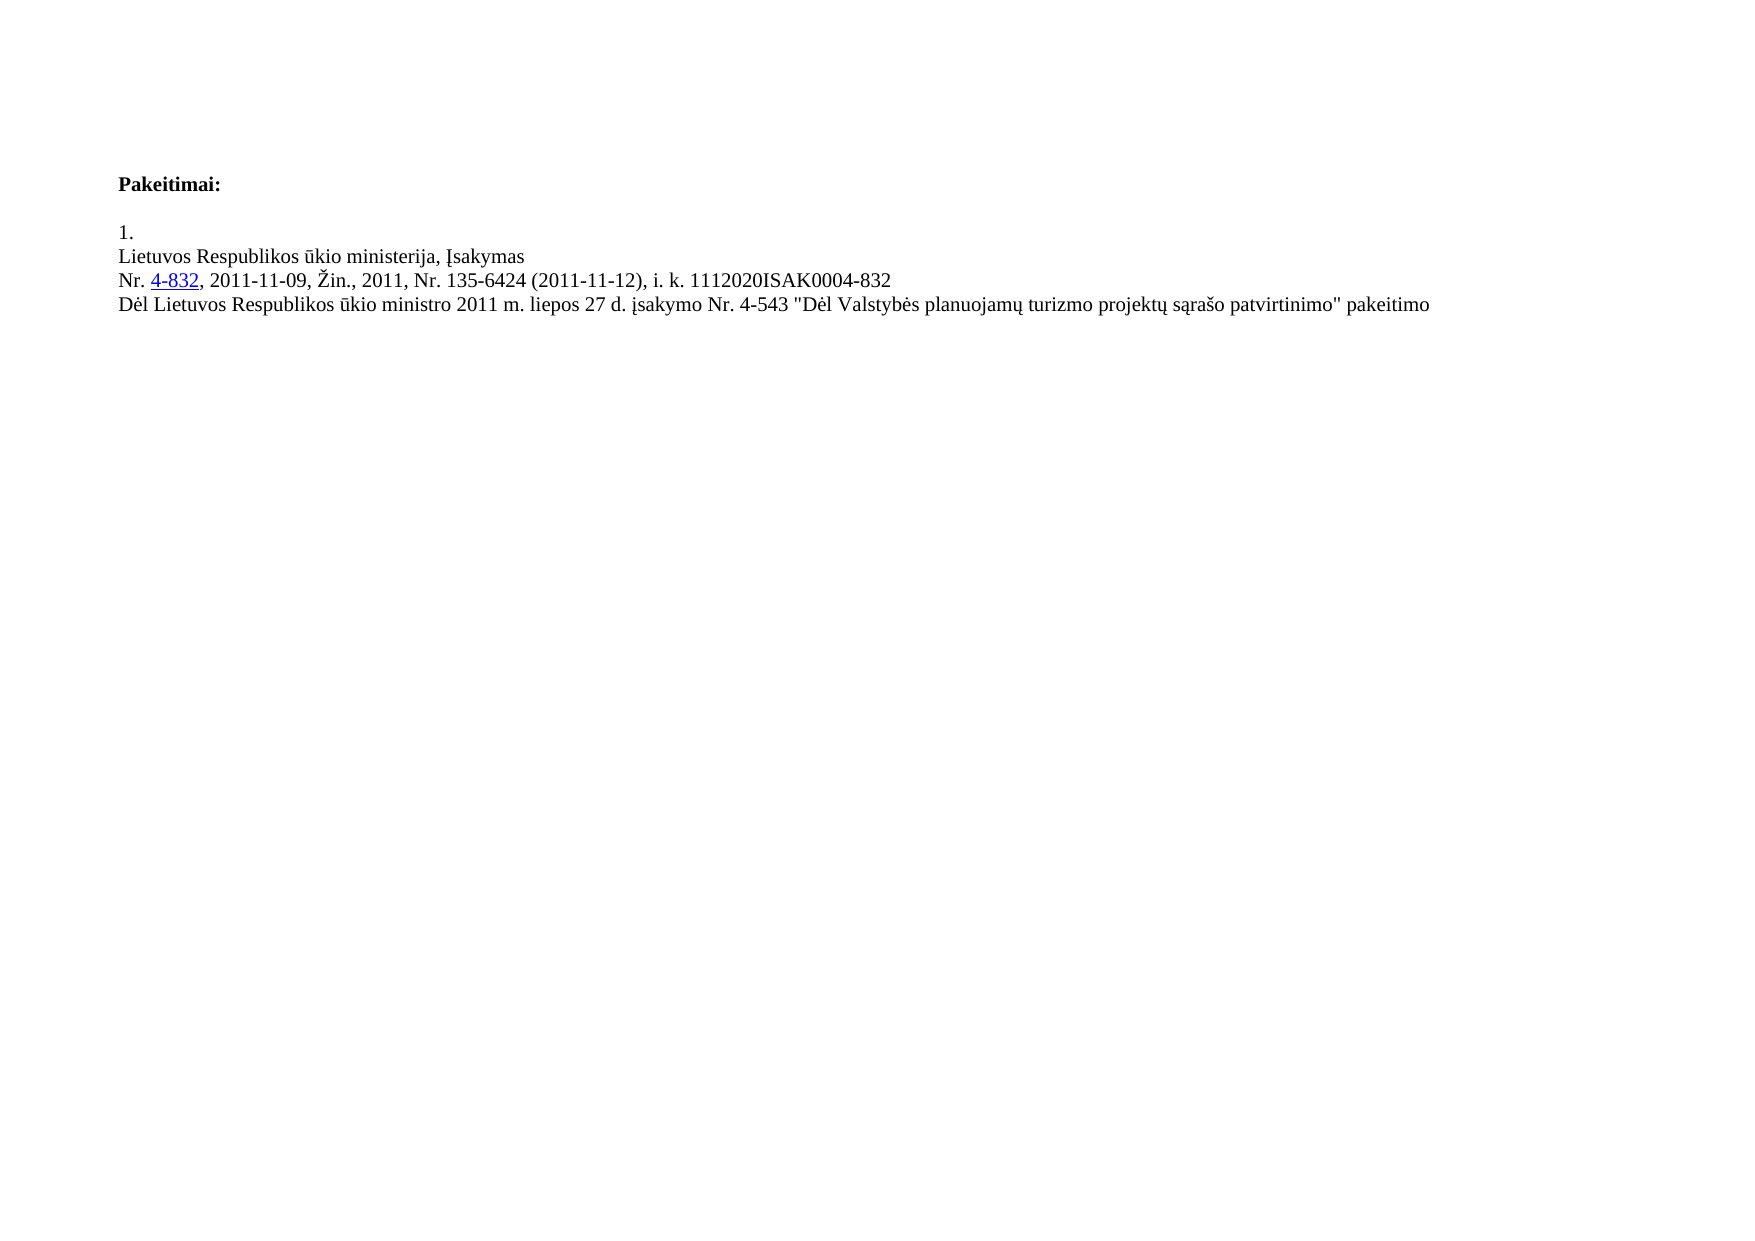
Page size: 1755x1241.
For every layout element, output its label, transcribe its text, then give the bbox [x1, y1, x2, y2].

text Nr. 4-832, 2011-11-09, Žin., 2011, Nr. 135-6424 (2011-11-12), i. k. 1112020ISAK0004-832 [118, 268, 1636, 292]
text Pakeitimai: [118, 172, 1636, 196]
text 1. [118, 220, 1636, 244]
text Dėl Lietuvos Respublikos ūkio ministro 2011 m. liepos 27 d. įsakymo Nr. 4-543 "Dėl Valstybės planuojamų turizmo projektų sąrašo patvirtinimo" pakeitimo [118, 292, 1636, 316]
text Lietuvos Respublikos ūkio ministerija, Įsakymas [118, 244, 1636, 268]
